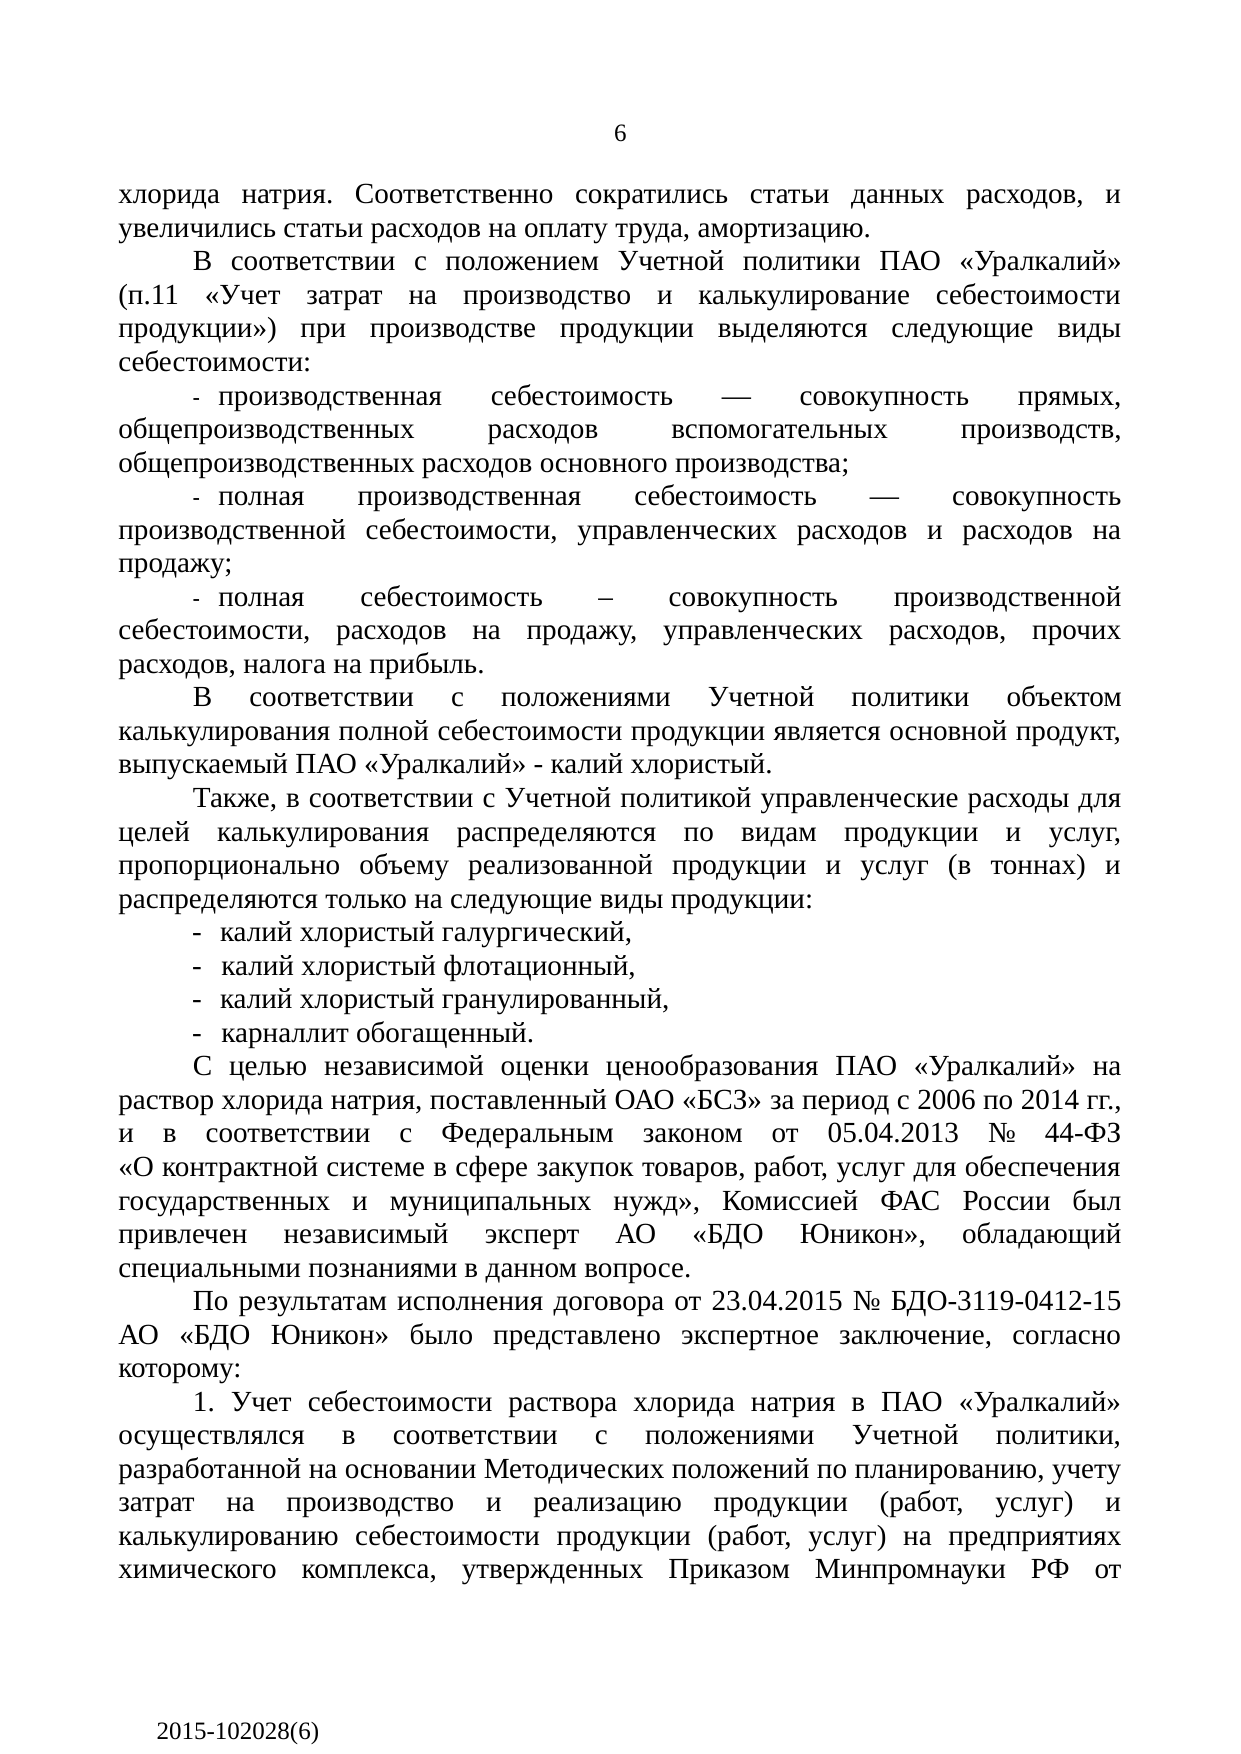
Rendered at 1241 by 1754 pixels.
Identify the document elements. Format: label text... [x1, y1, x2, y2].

list - калий хлористый флотационный, [162, 948, 1122, 981]
text С целью независимой оценки ценообразования ПАО «Уралкалий» на раствор хлорида натрия, поставленный ОАО «БСЗ» за период с 2006 по 2014 гг., и в соответствии с Федеральным законом от 05.04.2013 № 44-ФЗ «О контрактной системе в сфере закупок товаров, работ, услуг для обеспечения государственных и муниципальных нужд», Комиссией ФАС России был привлечен независимый эксперт АО «БДО Юникон», обладающий специальными познаниями в данном вопросе. [118, 1048, 1122, 1283]
text В соответствии с положением Учетной политики ПАО «Уралкалий» (п.11 «Учет затрат на производство и калькулирование себестоимости продукции») при производстве продукции выделяются следующие виды себестоимости: [118, 243, 1122, 378]
list - калий хлористый галургический, [162, 914, 1122, 948]
text - производственная себестоимость — совокупность прямых, общепроизводственных расходов вспомогательных производств, общепроизводственных расходов основного производства; [118, 378, 1122, 478]
text - полная себестоимость – совокупность производственной себестоимости, расходов на продажу, управленческих расходов, прочих расходов, налога на прибыль. [118, 579, 1122, 679]
text хлорида натрия. Соответственно сократились статьи данных расходов, и увеличились статьи расходов на оплату труда, амортизацию. [118, 176, 1122, 243]
text По результатам исполнения договора от 23.04.2015 № БДО-3119-0412-15 АО «БДО Юникон» было представлено экспертное заключение, согласно которому: [118, 1283, 1122, 1384]
list - калий хлористый гранулированный, [162, 981, 1122, 1015]
list - карналлит обогащенный. [162, 1015, 1122, 1048]
text Также, в соответствии с Учетной политикой управленческие расходы для целей калькулирования распределяются по видам продукции и услуг, пропорционально объему реализованной продукции и услуг (в тоннах) и распределяются только на следующие виды продукции: [118, 780, 1122, 914]
text В соответствии с положениями Учетной политики объектом калькулирования полной себестоимости продукции является основной продукт, выпускаемый ПАО «Уралкалий» - калий хлористый. [118, 679, 1122, 780]
text - полная производственная себестоимость — совокупность производственной себестоимости, управленческих расходов и расходов на продажу; [118, 478, 1122, 579]
text 1. Учет себестоимости раствора хлорида натрия в ПАО «Уралкалий» осуществлялся в соответствии с положениями Учетной политики, разработанной на основании Методических положений по планированию, учету затрат на производство и реализацию продукции (работ, услуг) и калькулированию себестоимости продукции (работ, услуг) на предприятиях химического комплекса, утвержденных Приказом Минпромнауки РФ от [118, 1384, 1122, 1585]
